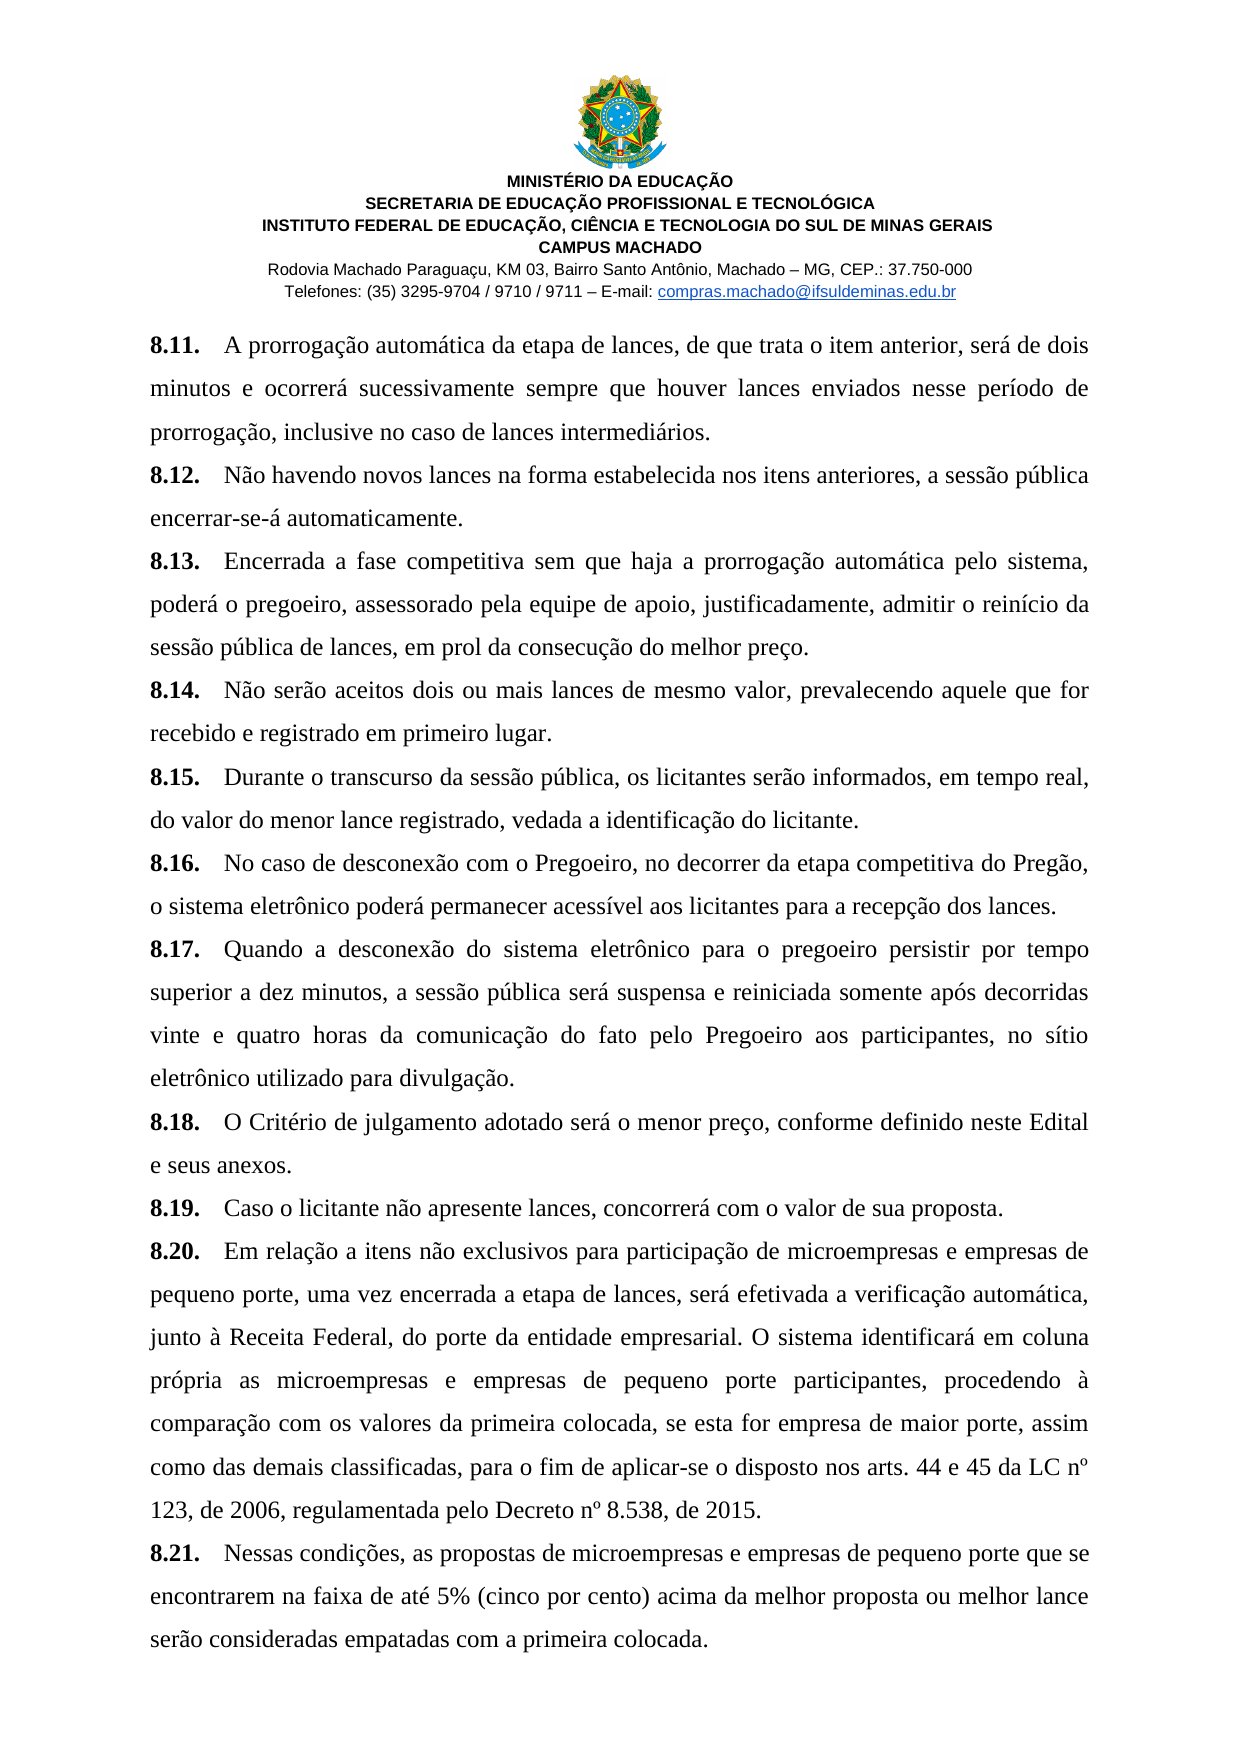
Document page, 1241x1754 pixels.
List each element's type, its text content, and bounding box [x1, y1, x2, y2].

text 8.12. Não havendo novos lances na forma estabelecida nos itens anteriores, a sessão pública encerrar-se-á automaticamente. [150, 460, 1090, 532]
text 8.19. Caso o licitante não apresente lances, concorrerá com o valor de sua proposta. [150, 1193, 1090, 1222]
text 8.18. O Critério de julgamento adotado será o menor preço, conforme definido neste Edital e seus anexos. [150, 1107, 1090, 1178]
text 8.14. Não serão aceitos dois ou mais lances de mesmo valor, prevalecendo aquele que for recebido e registrado em primeiro lugar. [150, 675, 1090, 747]
text 8.20. Em relação a itens não exclusivos para participação de microempresas e empresas de pequeno porte, uma vez encerrada a etapa de lances, será efetivada a verificação automática, junto à Receita Federal, do porte da entidade empresarial. O sistema identificará em coluna própria as microempresas e empresas de pequeno porte participantes, procedendo à comparação com os valores da primeira colocada, se esta for empresa de maior porte, assim como das demais classificadas, para o fim de aplicar-se o disposto nos arts. 44 e 45 da LC nº 123, de 2006, regulamentada pelo Decreto nº 8.538, de 2015. [150, 1236, 1090, 1523]
text 8.21. Nessas condições, as propostas de microempresas e empresas de pequeno porte que se encontrarem na faixa de até 5% (cinco por cento) acima da melhor proposta ou melhor lance serão consideradas empatadas com a primeira colocada. [150, 1538, 1090, 1653]
text 8.16. No caso de desconexão com o Pregoeiro, no decorrer da etapa competitiva do Pregão, o sistema eletrônico poderá permanecer acessível aos licitantes para a recepção dos lances. [150, 848, 1090, 920]
text 8.15. Durante o transcurso da sessão pública, os licitantes serão informados, em tempo real, do valor do menor lance registrado, vedada a identificação do licitante. [150, 762, 1090, 833]
text 8.13. Encerrada a fase competitiva sem que haja a prorrogação automática pelo sistema, poderá o pregoeiro, assessorado pela equipe de apoio, justificadamente, admitir o reinício da sessão pública de lances, em prol da consecução do melhor preço. [150, 546, 1090, 661]
text 8.17. Quando a desconexão do sistema eletrônico para o pregoeiro persistir por tempo superior a dez minutos, a sessão pública será suspensa e reiniciada somente após decorridas vinte e quatro horas da comunicação do fato pelo Pregoeiro aos participantes, no sítio eletrônico utilizado para divulgação. [150, 934, 1090, 1092]
text 8.11. A prorrogação automática da etapa de lances, de que trata o item anterior, será de dois minutos e ocorrerá sucessivamente sempre que houver lances enviados nesse período de prorrogação, inclusive no caso de lances intermediários. [150, 330, 1090, 445]
